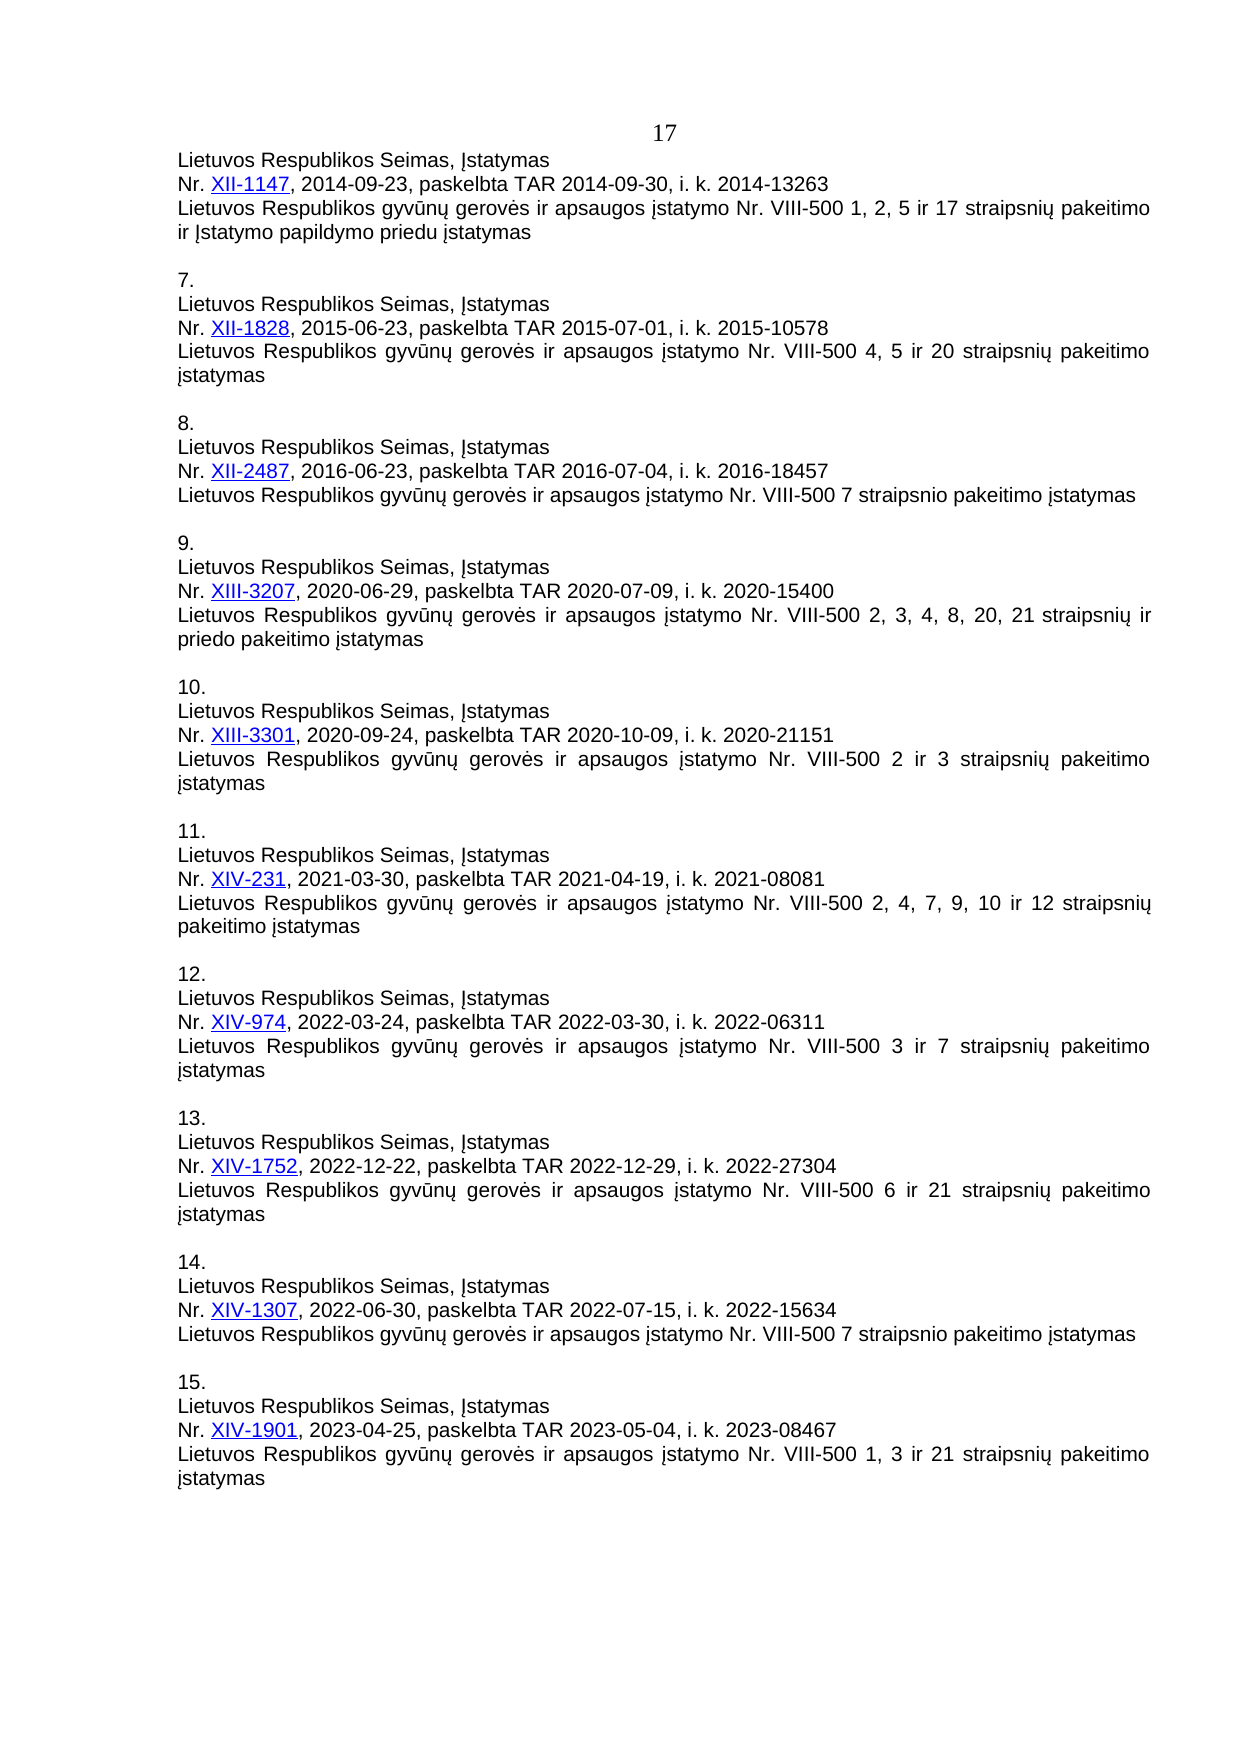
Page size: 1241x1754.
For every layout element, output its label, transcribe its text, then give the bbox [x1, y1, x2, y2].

text Lietuvos Respublikos gyvūnų gerovės ir apsaugos įstatymo Nr. VIII-500 7 straipsnio pakeitimo įstatymas [177, 1322, 1152, 1346]
text Nr. XIV-1307, 2022-06-30, paskelbta TAR 2022-07-15, i. k. 2022-15634 [177, 1298, 1152, 1322]
text 9. [177, 531, 1152, 555]
text Lietuvos Respublikos gyvūnų gerovės ir apsaugos įstatymo Nr. VIII-500 7 straipsnio pakeitimo įstatymas [177, 483, 1152, 507]
text 13. [177, 1106, 1152, 1130]
text Lietuvos Respublikos gyvūnų gerovės ir apsaugos įstatymo Nr. VIII-500 4, 5 ir 20 straipsnių pakeitimo įstatymas [177, 339, 1152, 387]
text Lietuvos Respublikos Seimas, Įstatymas [177, 435, 1152, 459]
text Lietuvos Respublikos gyvūnų gerovės ir apsaugos įstatymo Nr. VIII-500 1, 3 ir 21 straipsnių pakeitimo įstatymas [177, 1441, 1152, 1489]
text Lietuvos Respublikos Seimas, Įstatymas [177, 699, 1152, 723]
text 15. [177, 1369, 1152, 1393]
text Lietuvos Respublikos gyvūnų gerovės ir apsaugos įstatymo Nr. VIII-500 3 ir 7 straipsnių pakeitimo įstatymas [177, 1034, 1152, 1082]
text Nr. XIV-1901, 2023-04-25, paskelbta TAR 2023-05-04, i. k. 2023-08467 [177, 1417, 1152, 1441]
text 7. [177, 267, 1152, 291]
text Lietuvos Respublikos Seimas, Įstatymas [177, 1130, 1152, 1154]
text Lietuvos Respublikos Seimas, Įstatymas [177, 555, 1152, 579]
text 11. [177, 818, 1152, 842]
text Lietuvos Respublikos Seimas, Įstatymas [177, 1274, 1152, 1298]
text 8. [177, 411, 1152, 435]
text 14. [177, 1250, 1152, 1274]
text 10. [177, 675, 1152, 699]
text Lietuvos Respublikos Seimas, Įstatymas [177, 291, 1152, 315]
text Lietuvos Respublikos gyvūnų gerovės ir apsaugos įstatymo Nr. VIII-500 2, 3, 4, 8, 20, 21 straipsnių ir priedo pakeitimo įstatymas [177, 603, 1152, 651]
text Lietuvos Respublikos Seimas, Įstatymas [177, 1393, 1152, 1417]
text Nr. XIV-1752, 2022-12-22, paskelbta TAR 2022-12-29, i. k. 2022-27304 [177, 1154, 1152, 1178]
text Lietuvos Respublikos gyvūnų gerovės ir apsaugos įstatymo Nr. VIII-500 1, 2, 5 ir 17 straipsnių pakeitimo ir Įstatymo papildymo priedu įstatymas [177, 196, 1152, 243]
text Lietuvos Respublikos Seimas, Įstatymas [177, 148, 1152, 172]
text 12. [177, 962, 1152, 986]
text Nr. XIII-3207, 2020-06-29, paskelbta TAR 2020-07-09, i. k. 2020-15400 [177, 579, 1152, 603]
text Nr. XIII-3301, 2020-09-24, paskelbta TAR 2020-10-09, i. k. 2020-21151 [177, 723, 1152, 747]
text Nr. XIV-231, 2021-03-30, paskelbta TAR 2021-04-19, i. k. 2021-08081 [177, 866, 1152, 890]
text Nr. XII-1828, 2015-06-23, paskelbta TAR 2015-07-01, i. k. 2015-10578 [177, 315, 1152, 339]
text Lietuvos Respublikos gyvūnų gerovės ir apsaugos įstatymo Nr. VIII-500 2 ir 3 straipsnių pakeitimo įstatymas [177, 747, 1152, 794]
text Lietuvos Respublikos gyvūnų gerovės ir apsaugos įstatymo Nr. VIII-500 2, 4, 7, 9, 10 ir 12 straipsnių pakeitimo įstatymas [177, 890, 1152, 938]
text Nr. XIV-974, 2022-03-24, paskelbta TAR 2022-03-30, i. k. 2022-06311 [177, 1010, 1152, 1034]
text Lietuvos Respublikos Seimas, Įstatymas [177, 842, 1152, 866]
text Nr. XII-2487, 2016-06-23, paskelbta TAR 2016-07-04, i. k. 2016-18457 [177, 459, 1152, 483]
text Lietuvos Respublikos Seimas, Įstatymas [177, 986, 1152, 1010]
text Nr. XII-1147, 2014-09-23, paskelbta TAR 2014-09-30, i. k. 2014-13263 [177, 172, 1152, 196]
text Lietuvos Respublikos gyvūnų gerovės ir apsaugos įstatymo Nr. VIII-500 6 ir 21 straipsnių pakeitimo įstatymas [177, 1178, 1152, 1226]
